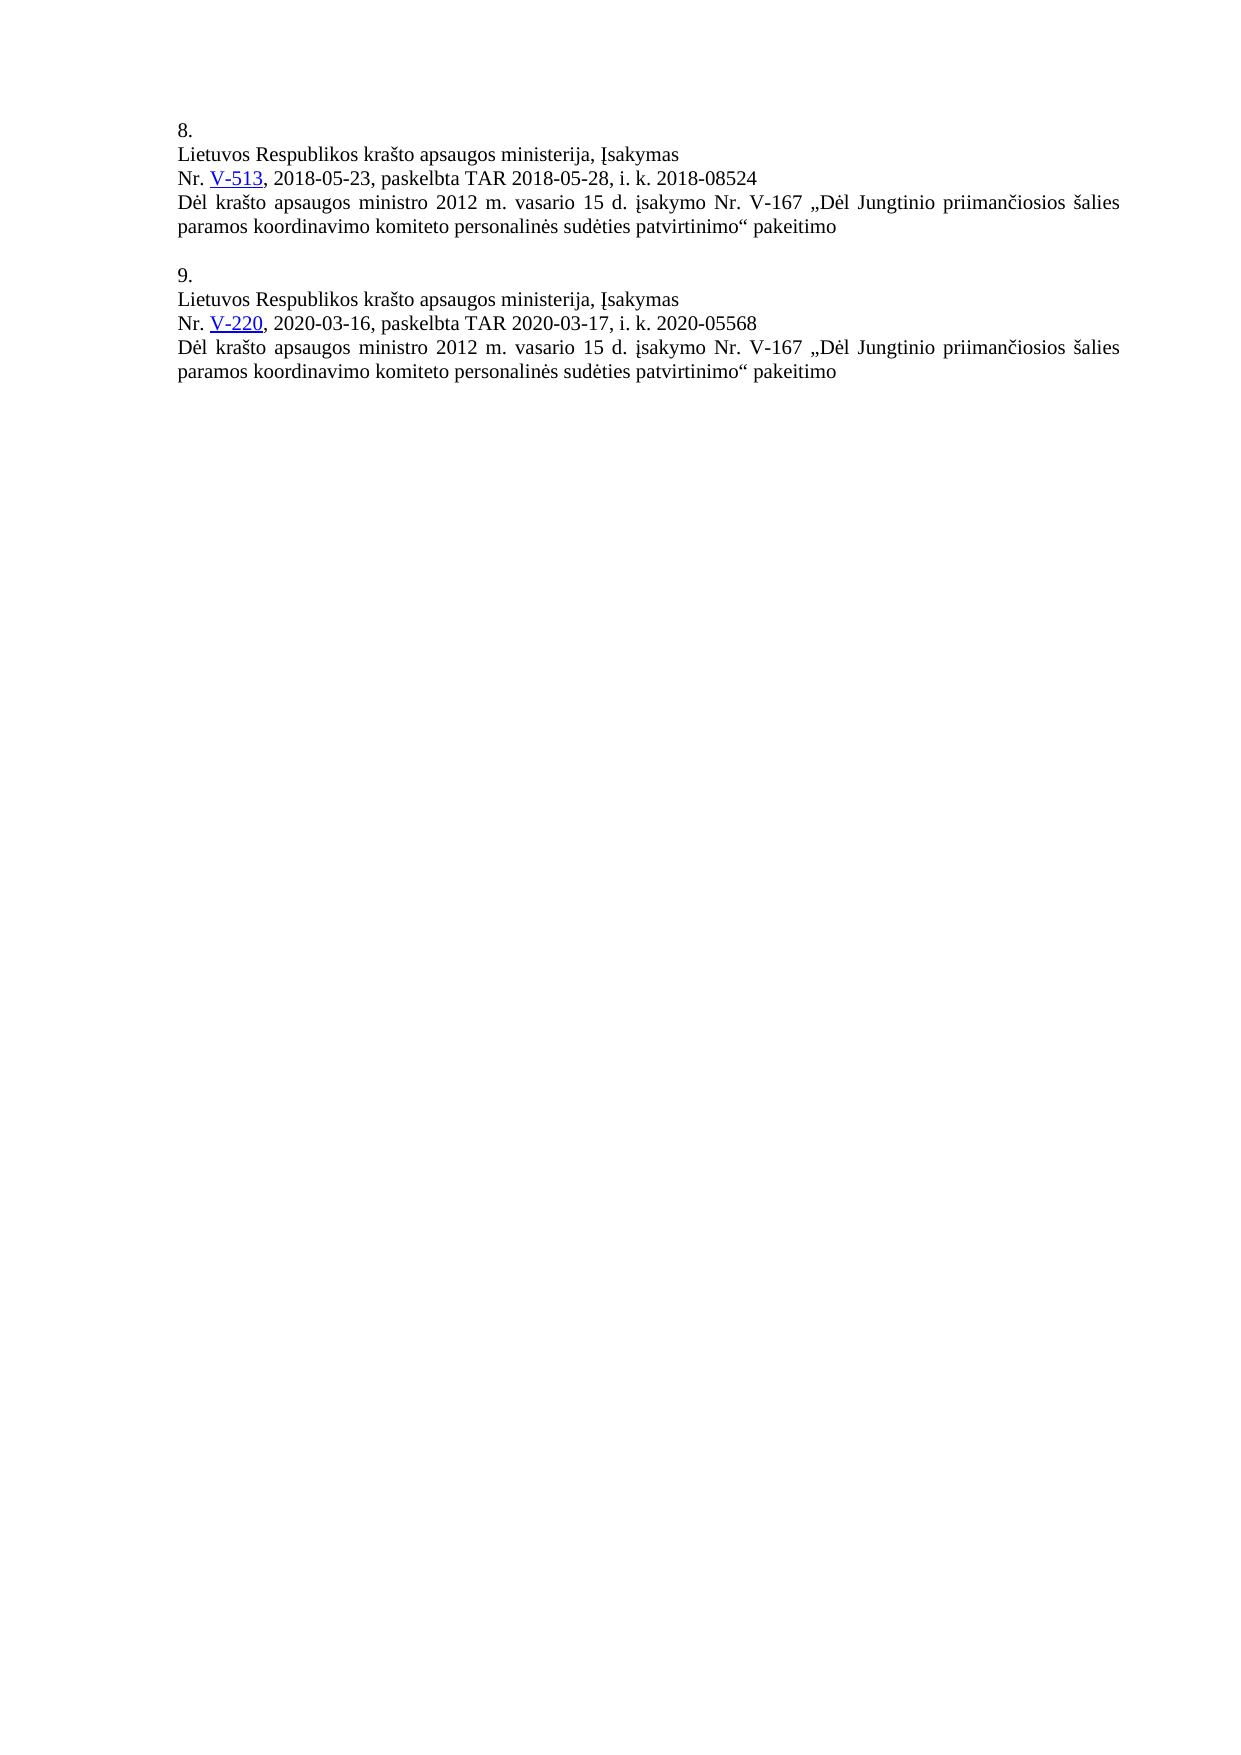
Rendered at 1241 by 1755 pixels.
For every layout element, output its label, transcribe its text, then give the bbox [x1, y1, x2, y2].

text Lietuvos Respublikos krašto apsaugos ministerija, Įsakymas [177, 142, 1122, 166]
text Nr. V-513, 2018-05-23, paskelbta TAR 2018-05-28, i. k. 2018-08524 [177, 166, 1122, 190]
text 8. [177, 118, 1122, 142]
text Dėl krašto apsaugos ministro 2012 m. vasario 15 d. įsakymo Nr. V-167 „Dėl Jungtinio priimančiosios šalies paramos koordinavimo komiteto personalinės sudėties patvirtinimo“ pakeitimo [177, 335, 1122, 383]
text Nr. V-220, 2020-03-16, paskelbta TAR 2020-03-17, i. k. 2020-05568 [177, 311, 1122, 335]
text Dėl krašto apsaugos ministro 2012 m. vasario 15 d. įsakymo Nr. V-167 „Dėl Jungtinio priimančiosios šalies paramos koordinavimo komiteto personalinės sudėties patvirtinimo“ pakeitimo [177, 190, 1122, 238]
text 9. [177, 262, 1122, 287]
text Lietuvos Respublikos krašto apsaugos ministerija, Įsakymas [177, 287, 1122, 311]
